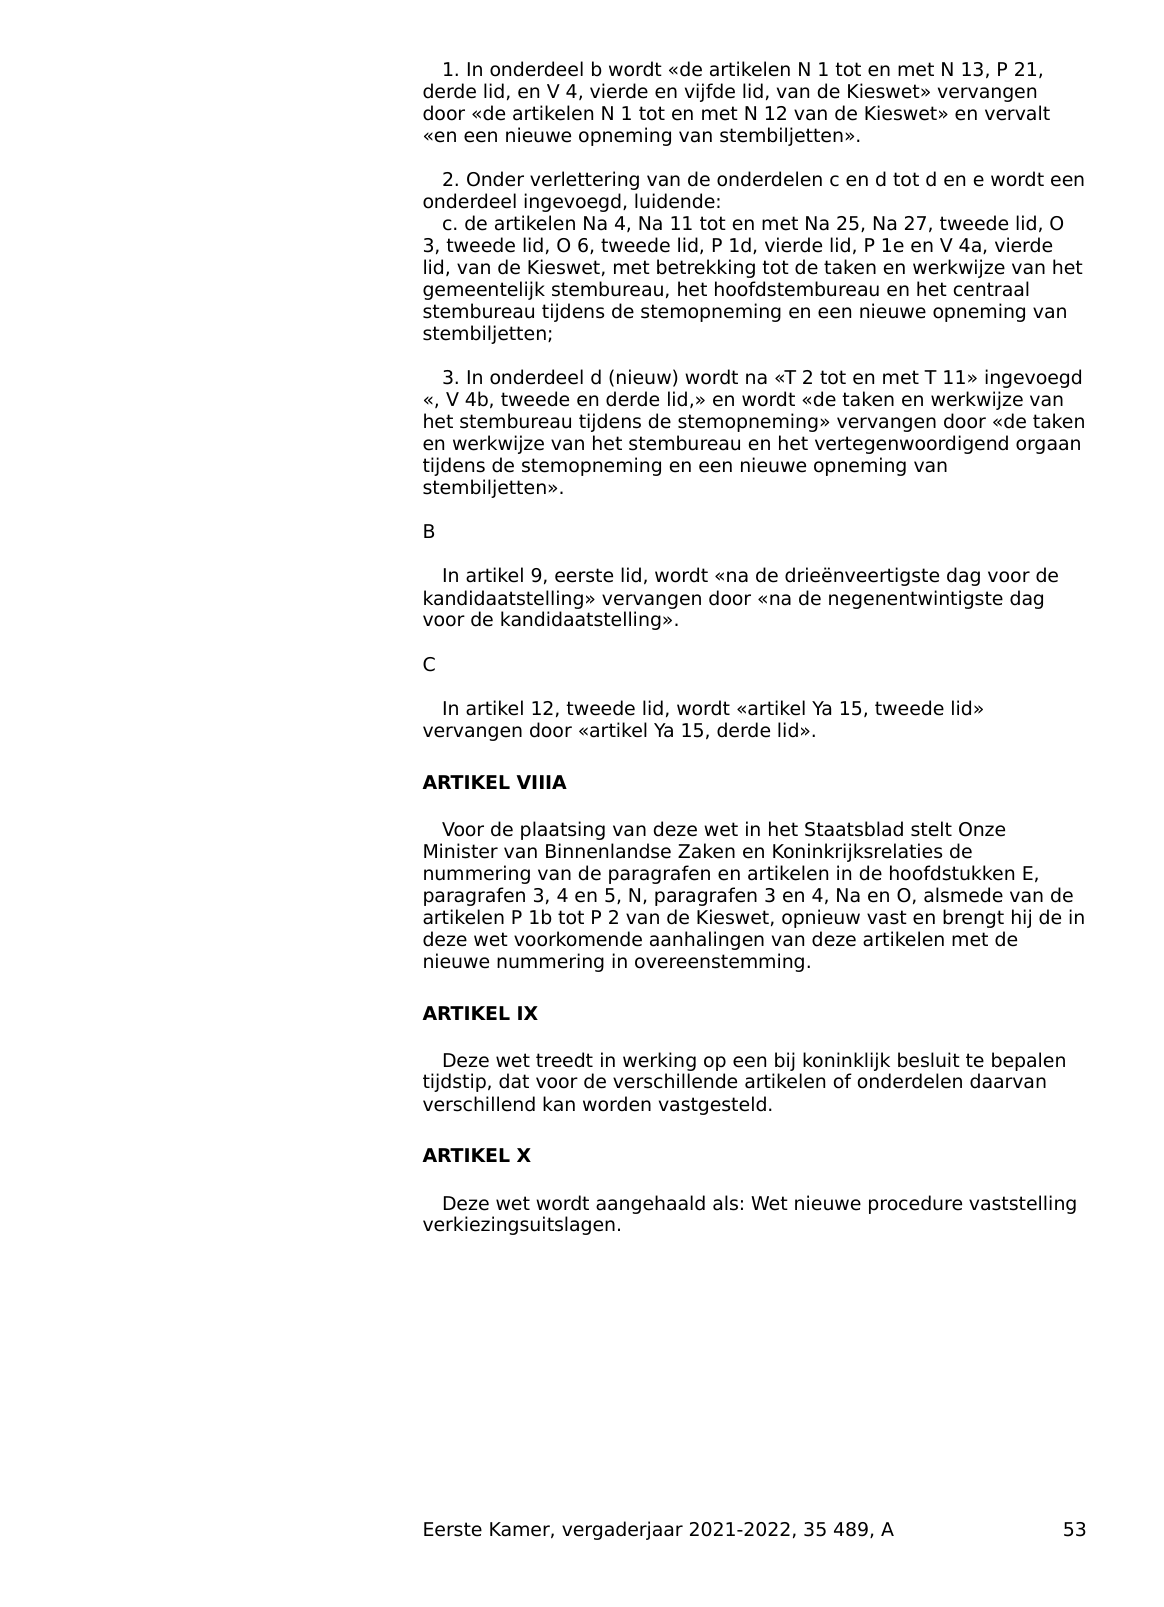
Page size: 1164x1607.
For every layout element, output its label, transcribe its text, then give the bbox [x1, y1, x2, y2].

text 2. Onder verlettering van de onderdelen c en d tot d en e wordt een onderdeel ingevoegd, luidende: [422, 169, 1087, 213]
text Deze wet treedt in werking op een bij koninklijk besluit te bepalen tijdstip, dat voor de verschillende artikelen of onderdelen daarvan verschillend kan worden vastgesteld. [422, 1049, 1087, 1115]
text In artikel 12, tweede lid, wordt «artikel Ya 15, tweede lid» vervangen door «artikel Ya 15, derde lid». [422, 698, 1087, 742]
text 1. In onderdeel b wordt «de artikelen N 1 tot en met N 13, P 21, derde lid, en V 4, vierde en vijfde lid, van de Kieswet» vervangen door «de artikelen N 1 tot en met N 12 van de Kieswet» en vervalt «en een nieuwe opneming van stembiljetten». [422, 59, 1087, 147]
text In artikel 9, eerste lid, wordt «na de drieënveertigste dag voor de kandidaatstelling» vervangen door «na de negenentwintigste dag voor de kandidaatstelling». [422, 565, 1087, 631]
text 3. In onderdeel d (nieuw) wordt na «T 2 tot en met T 11» ingevoegd «, V 4b, tweede en derde lid,» en wordt «de taken en werkwijze van het stembureau tijdens de stemopneming» vervangen door «de taken en werkwijze van het stembureau en het vertegenwoordigend orgaan tijdens de stemopneming en een nieuwe opneming van stembiljetten». [422, 367, 1087, 499]
subtitle ARTIKEL IX [422, 1002, 1087, 1024]
text Deze wet wordt aangehaald als: Wet nieuwe procedure vaststelling verkiezingsuitslagen. [422, 1192, 1087, 1236]
text c. de artikelen Na 4, Na 11 tot en met Na 25, Na 27, tweede lid, O 3, tweede lid, O 6, tweede lid, P 1d, vierde lid, P 1e en V 4a, vierde lid, van de Kieswet, met betrekking tot de taken en werkwijze van het gemeentelijk stembureau, het hoofdstembureau en het centraal stembureau tijdens de stemopneming en een nieuwe opneming van stembiljetten; [422, 213, 1087, 345]
subtitle ARTIKEL X [422, 1145, 1087, 1167]
text Voor de plaatsing van deze wet in het Staatsblad stelt Onze Minister van Binnenlandse Zaken en Koninkrijksrelaties de nummering van de paragrafen en artikelen in de hoofdstukken E, paragrafen 3, 4 en 5, N, paragrafen 3 en 4, Na en O, alsmede van de artikelen P 1b tot P 2 van de Kieswet, opnieuw vast en brengt hij de in deze wet voorkomende aanhalingen van deze artikelen met de nieuwe nummering in overeenstemming. [422, 819, 1087, 972]
subtitle ARTIKEL VIIIA [422, 772, 1087, 794]
text B [422, 521, 1087, 543]
text C [422, 653, 1087, 676]
